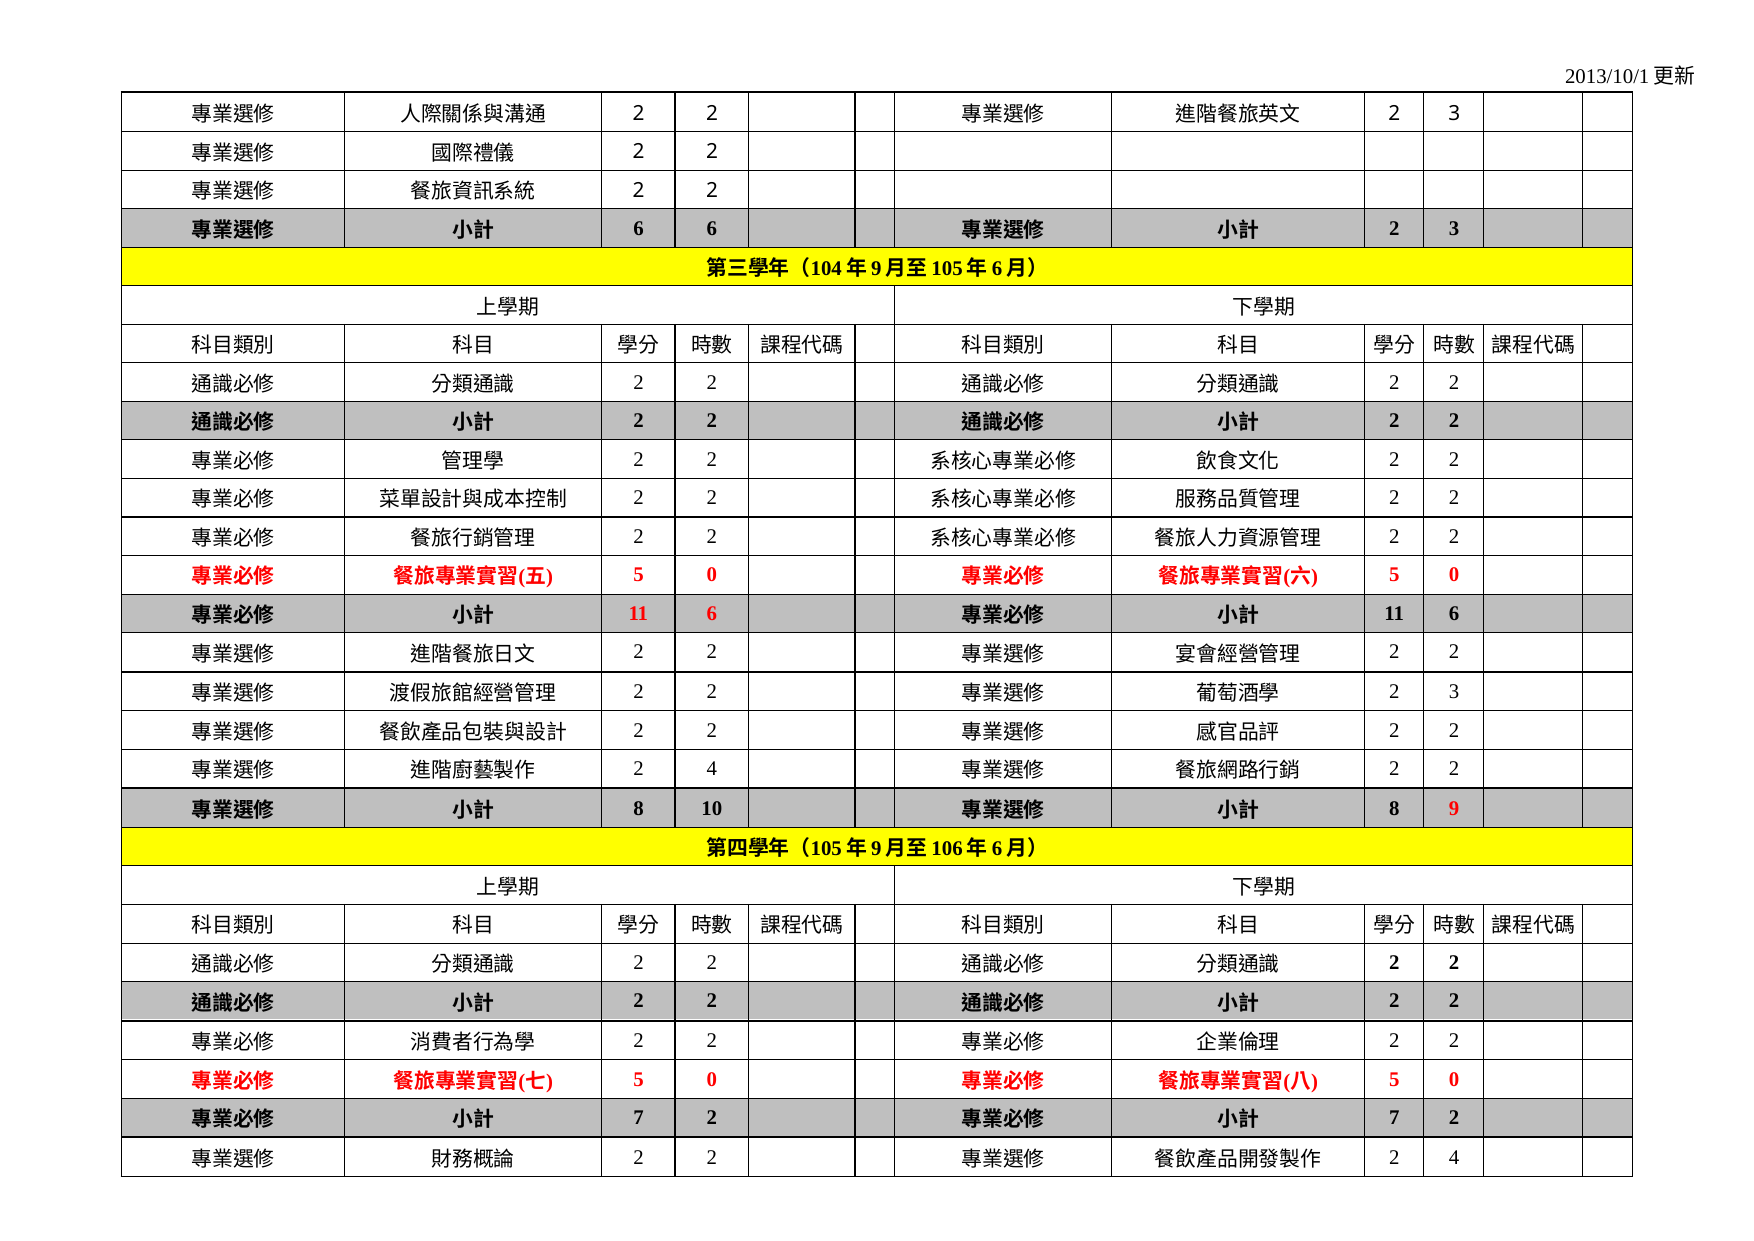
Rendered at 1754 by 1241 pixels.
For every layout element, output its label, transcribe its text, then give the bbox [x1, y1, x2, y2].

table_cell [895, 132, 1111, 169]
table_cell 專業必修 [122, 518, 344, 555]
table_cell 專業選修 [895, 209, 1111, 247]
table_cell [1583, 673, 1632, 710]
table_cell [1583, 93, 1632, 131]
table_cell 渡假旅館經營管理 [345, 673, 601, 710]
table_cell [1484, 1138, 1582, 1176]
table_cell 2 [676, 982, 748, 1019]
table_cell 2 [676, 711, 748, 749]
table_cell 服務品質管理 [1112, 479, 1364, 516]
table_cell 2 [602, 750, 674, 787]
table_cell 2 [1365, 982, 1423, 1019]
table_cell [749, 93, 854, 131]
table_cell 時數 [1424, 905, 1483, 942]
table_cell 2 [602, 633, 674, 671]
table_cell 餐飲產品包裝與設計 [345, 711, 601, 749]
table_cell 餐飲產品開發製作 [1112, 1138, 1364, 1176]
table_cell [1484, 440, 1582, 478]
table_cell 餐旅行銷管理 [345, 518, 601, 555]
table_cell 專業選修 [895, 711, 1111, 749]
table_cell [1484, 595, 1582, 632]
table_cell [856, 363, 894, 401]
table_cell 2 [602, 944, 674, 981]
table_cell 小計 [1112, 595, 1364, 632]
table_cell 2 [676, 633, 748, 671]
table_cell 分類通識 [345, 363, 601, 401]
table_cell [856, 402, 894, 439]
table_cell 上學期 [122, 286, 894, 324]
table_cell 專業選修 [122, 1138, 344, 1176]
table_cell 通識必修 [895, 944, 1111, 981]
table_cell 小計 [345, 209, 601, 247]
table_cell 5 [602, 1060, 674, 1098]
table_cell 專業選修 [895, 93, 1111, 131]
table_cell [1583, 711, 1632, 749]
table_cell 2 [1424, 982, 1483, 1019]
table_cell [749, 750, 854, 787]
table_cell 專業必修 [895, 1022, 1111, 1059]
table_cell [856, 518, 894, 555]
table_cell [1484, 1060, 1582, 1098]
table_cell 2 [676, 1022, 748, 1059]
table_cell [749, 1138, 854, 1176]
table_cell 專業選修 [122, 711, 344, 749]
table_cell [749, 518, 854, 555]
table_cell 飲食文化 [1112, 440, 1364, 478]
table_cell [1583, 750, 1632, 787]
table_cell 課程代碼 [749, 905, 854, 942]
table_cell [1583, 325, 1632, 362]
table_cell [749, 363, 854, 401]
table_cell 0 [676, 556, 748, 593]
table_cell 分類通識 [1112, 363, 1364, 401]
table_cell 2 [1365, 402, 1423, 439]
table_cell 2 [1424, 363, 1483, 401]
table_cell 7 [1365, 1099, 1423, 1136]
table_cell 2 [1365, 209, 1423, 247]
table_cell 6 [676, 595, 748, 632]
table_cell 專業必修 [122, 1022, 344, 1059]
table_cell [856, 789, 894, 827]
table_cell 專業必修 [122, 556, 344, 593]
table_cell [1365, 171, 1423, 208]
table_cell 2 [1365, 673, 1423, 710]
table_cell 2 [676, 363, 748, 401]
table_cell [1365, 132, 1423, 169]
table_cell 2 [602, 518, 674, 555]
table_cell 餐旅人力資源管理 [1112, 518, 1364, 555]
table_cell [1583, 633, 1632, 671]
table_cell 學分 [602, 325, 674, 362]
table_cell 2 [676, 402, 748, 439]
table_cell 第三學年（104年9月至105年6月） [122, 248, 1632, 285]
table_cell 2 [602, 93, 674, 131]
table_cell 小計 [1112, 789, 1364, 827]
table_cell 葡萄酒學 [1112, 673, 1364, 710]
table_cell [1583, 1060, 1632, 1098]
table_cell 2 [602, 673, 674, 710]
table_cell 專業必修 [122, 1099, 344, 1136]
table_cell 餐旅專業實習(七) [345, 1060, 601, 1098]
table_cell 科目類別 [895, 905, 1111, 942]
table_cell 4 [1424, 1138, 1483, 1176]
table_cell 8 [1365, 789, 1423, 827]
table_cell [1583, 209, 1632, 247]
table_cell 學分 [1365, 325, 1423, 362]
table_cell 時數 [1424, 325, 1483, 362]
table_cell 2 [676, 93, 748, 131]
table_cell 5 [1365, 1060, 1423, 1098]
table_cell [749, 1060, 854, 1098]
table_cell 2 [1424, 479, 1483, 516]
table_cell 專業必修 [122, 479, 344, 516]
table_cell 進階廚藝製作 [345, 750, 601, 787]
table_cell 4 [676, 750, 748, 787]
table_cell 3 [1424, 673, 1483, 710]
table_cell 2 [602, 440, 674, 478]
table_cell 課程代碼 [749, 325, 854, 362]
table_cell [749, 595, 854, 632]
table_cell [856, 171, 894, 208]
table_cell [856, 944, 894, 981]
table_cell 2 [1365, 1022, 1423, 1059]
table_cell [749, 479, 854, 516]
table_cell 餐旅專業實習(六) [1112, 556, 1364, 593]
table_cell 專業選修 [122, 132, 344, 169]
table_cell 6 [1424, 595, 1483, 632]
table_cell 專業必修 [895, 595, 1111, 632]
table_cell [1583, 944, 1632, 981]
table_cell [856, 325, 894, 362]
table_cell [1424, 171, 1483, 208]
table_cell 2 [1424, 944, 1483, 981]
table_cell [856, 132, 894, 169]
table_cell 2 [1365, 1138, 1423, 1176]
table_cell 專業選修 [895, 1138, 1111, 1176]
table_cell 專業選修 [895, 673, 1111, 710]
table_cell [749, 209, 854, 247]
table_cell 專業必修 [122, 1060, 344, 1098]
table_cell 5 [602, 556, 674, 593]
table_cell [1583, 1022, 1632, 1059]
table_cell [1112, 171, 1364, 208]
table_cell 2 [1365, 479, 1423, 516]
table_cell 專業選修 [122, 633, 344, 671]
table_cell [749, 132, 854, 169]
table_cell 通識必修 [122, 363, 344, 401]
table_cell 6 [676, 209, 748, 247]
table_cell 科目 [1112, 325, 1364, 362]
table_cell 餐旅網路行銷 [1112, 750, 1364, 787]
table_cell 小計 [345, 1099, 601, 1136]
table_cell 餐旅專業實習(八) [1112, 1060, 1364, 1098]
table_cell 8 [602, 789, 674, 827]
table_cell 系核心專業必修 [895, 518, 1111, 555]
table_cell [1583, 789, 1632, 827]
table_cell 時數 [676, 325, 748, 362]
table_cell [856, 440, 894, 478]
table_cell [1484, 363, 1582, 401]
table_cell 分類通識 [1112, 944, 1364, 981]
table_cell [749, 1022, 854, 1059]
table_cell [856, 595, 894, 632]
table_cell [856, 1060, 894, 1098]
table_cell 2 [1365, 944, 1423, 981]
table_cell [749, 633, 854, 671]
table_cell [856, 1138, 894, 1176]
table_cell [1484, 171, 1582, 208]
table_cell [1484, 556, 1582, 593]
table_cell [1484, 479, 1582, 516]
table_cell 2 [676, 171, 748, 208]
table_cell 學分 [602, 905, 674, 942]
table_cell 通識必修 [895, 982, 1111, 1019]
table_cell 6 [602, 209, 674, 247]
table_cell 小計 [1112, 1099, 1364, 1136]
table_cell [1484, 132, 1582, 169]
table_cell [856, 673, 894, 710]
table_cell 宴會經營管理 [1112, 633, 1364, 671]
table_cell [1583, 402, 1632, 439]
table_cell 2 [1424, 1099, 1483, 1136]
table_cell 國際禮儀 [345, 132, 601, 169]
table_cell 2 [676, 1138, 748, 1176]
table_cell [1583, 171, 1632, 208]
table_cell 0 [676, 1060, 748, 1098]
table_cell [856, 1022, 894, 1059]
table_cell 2 [602, 132, 674, 169]
table_cell [856, 633, 894, 671]
table_cell 科目 [345, 325, 601, 362]
table_cell [1484, 750, 1582, 787]
table_cell [1583, 518, 1632, 555]
table_cell 菜單設計與成本控制 [345, 479, 601, 516]
table_cell 3 [1424, 93, 1483, 131]
table_cell [1583, 982, 1632, 1019]
table_cell [749, 711, 854, 749]
table_cell 2 [602, 1138, 674, 1176]
table_cell 專業必修 [895, 1060, 1111, 1098]
table_cell 分類通識 [345, 944, 601, 981]
table_cell 專業選修 [122, 171, 344, 208]
table_cell 2 [1424, 1022, 1483, 1059]
table_cell 專業選修 [895, 789, 1111, 827]
table_cell 專業選修 [122, 209, 344, 247]
table_cell 第四學年（105年9月至106年6月） [122, 828, 1632, 865]
table_cell 2 [1424, 440, 1483, 478]
table_cell [856, 479, 894, 516]
table_cell 2 [676, 479, 748, 516]
table_cell [1484, 209, 1582, 247]
table_cell 2 [1365, 93, 1423, 131]
table_cell 餐旅資訊系統 [345, 171, 601, 208]
table_cell [1583, 479, 1632, 516]
table_cell [856, 1099, 894, 1136]
table_cell 財務概論 [345, 1138, 601, 1176]
table_cell [1484, 1022, 1582, 1059]
table_cell [1583, 363, 1632, 401]
table_cell 通識必修 [122, 982, 344, 1019]
table_cell 小計 [345, 982, 601, 1019]
table_cell 課程代碼 [1484, 905, 1582, 942]
table_cell 學分 [1365, 905, 1423, 942]
table_cell [856, 711, 894, 749]
table_cell 課程代碼 [1484, 325, 1582, 362]
table_cell 2 [1365, 711, 1423, 749]
table_cell 專業必修 [122, 440, 344, 478]
table_cell 下學期 [895, 866, 1632, 904]
table_cell 小計 [345, 402, 601, 439]
table_cell 2 [676, 944, 748, 981]
table_cell 2 [1365, 750, 1423, 787]
table_cell 通識必修 [122, 944, 344, 981]
table_cell 2 [1365, 633, 1423, 671]
table_cell [856, 556, 894, 593]
table_cell 2 [676, 440, 748, 478]
table_cell 小計 [1112, 209, 1364, 247]
table_cell 消費者行為學 [345, 1022, 601, 1059]
table_cell [1484, 944, 1582, 981]
table_cell [749, 402, 854, 439]
table_cell 小計 [1112, 982, 1364, 1019]
table_cell 7 [602, 1099, 674, 1136]
table_cell [1484, 673, 1582, 710]
table_cell 專業必修 [895, 1099, 1111, 1136]
table_cell 2 [676, 132, 748, 169]
table_cell [749, 171, 854, 208]
table_cell 2 [1365, 363, 1423, 401]
table_cell [1424, 132, 1483, 169]
table_cell [1484, 982, 1582, 1019]
table_cell [1583, 595, 1632, 632]
table_cell 2 [1424, 750, 1483, 787]
table_cell 通識必修 [895, 402, 1111, 439]
table_cell 2 [1424, 518, 1483, 555]
table_cell 管理學 [345, 440, 601, 478]
table_cell 專業必修 [122, 595, 344, 632]
table_cell [749, 1099, 854, 1136]
table_cell 企業倫理 [1112, 1022, 1364, 1059]
table_cell [1112, 132, 1364, 169]
table_cell 2 [602, 479, 674, 516]
table_cell [1484, 1099, 1582, 1136]
table_cell 專業選修 [895, 750, 1111, 787]
table_cell 2 [676, 518, 748, 555]
table_cell 進階餐旅英文 [1112, 93, 1364, 131]
table_cell [749, 944, 854, 981]
table_cell [1484, 711, 1582, 749]
table_cell 專業選修 [122, 93, 344, 131]
table_cell [1484, 518, 1582, 555]
table_cell [895, 171, 1111, 208]
table_cell 專業選修 [122, 673, 344, 710]
table_cell [856, 93, 894, 131]
table_cell 小計 [1112, 402, 1364, 439]
table_cell 小計 [345, 789, 601, 827]
table_cell 通識必修 [122, 402, 344, 439]
table_cell 系核心專業必修 [895, 440, 1111, 478]
table_cell 11 [602, 595, 674, 632]
table_cell [856, 905, 894, 942]
table_cell [1583, 1099, 1632, 1136]
table_cell 科目類別 [122, 325, 344, 362]
table_cell [1583, 440, 1632, 478]
table_cell 時數 [676, 905, 748, 942]
table_cell [749, 556, 854, 593]
table_cell 2 [602, 402, 674, 439]
table_cell 專業選修 [895, 633, 1111, 671]
table_cell [749, 673, 854, 710]
table_cell 2 [1365, 518, 1423, 555]
table_cell 0 [1424, 556, 1483, 593]
table_cell 2 [1424, 633, 1483, 671]
table_cell 專業選修 [122, 789, 344, 827]
table_cell [749, 789, 854, 827]
table_cell 感官品評 [1112, 711, 1364, 749]
table_cell 2 [676, 1099, 748, 1136]
table_cell 科目 [1112, 905, 1364, 942]
table_cell 2 [602, 171, 674, 208]
table_cell [1583, 556, 1632, 593]
table_cell 2 [676, 673, 748, 710]
table_cell 2 [1424, 711, 1483, 749]
table_cell 9 [1424, 789, 1483, 827]
table_cell 科目 [345, 905, 601, 942]
table_cell 10 [676, 789, 748, 827]
table_cell [1484, 93, 1582, 131]
table_cell [749, 440, 854, 478]
table_cell 進階餐旅日文 [345, 633, 601, 671]
table_cell 2 [602, 363, 674, 401]
table_cell 3 [1424, 209, 1483, 247]
table_cell 上學期 [122, 866, 894, 904]
table_cell 11 [1365, 595, 1423, 632]
table_cell 2 [1424, 402, 1483, 439]
table_cell 2 [1365, 440, 1423, 478]
table_cell [1484, 633, 1582, 671]
table_cell 專業選修 [122, 750, 344, 787]
table_cell 5 [1365, 556, 1423, 593]
table_cell 系核心專業必修 [895, 479, 1111, 516]
table_cell 專業必修 [895, 556, 1111, 593]
table_cell [749, 982, 854, 1019]
table_cell 科目類別 [895, 325, 1111, 362]
table_cell 下學期 [895, 286, 1632, 324]
table_cell [1484, 402, 1582, 439]
table_cell 2 [602, 1022, 674, 1059]
table_cell [856, 750, 894, 787]
table_cell [1583, 905, 1632, 942]
table_cell 2 [602, 711, 674, 749]
table_cell [1484, 789, 1582, 827]
table_cell 0 [1424, 1060, 1483, 1098]
table_cell [1583, 1138, 1632, 1176]
table_cell 餐旅專業實習(五) [345, 556, 601, 593]
table_cell 通識必修 [895, 363, 1111, 401]
table_cell 小計 [345, 595, 601, 632]
table_cell 2 [602, 982, 674, 1019]
table_cell [1583, 132, 1632, 169]
table_cell 人際關係與溝通 [345, 93, 601, 131]
table_cell [856, 982, 894, 1019]
table_cell 科目類別 [122, 905, 344, 942]
table_cell [856, 209, 894, 247]
